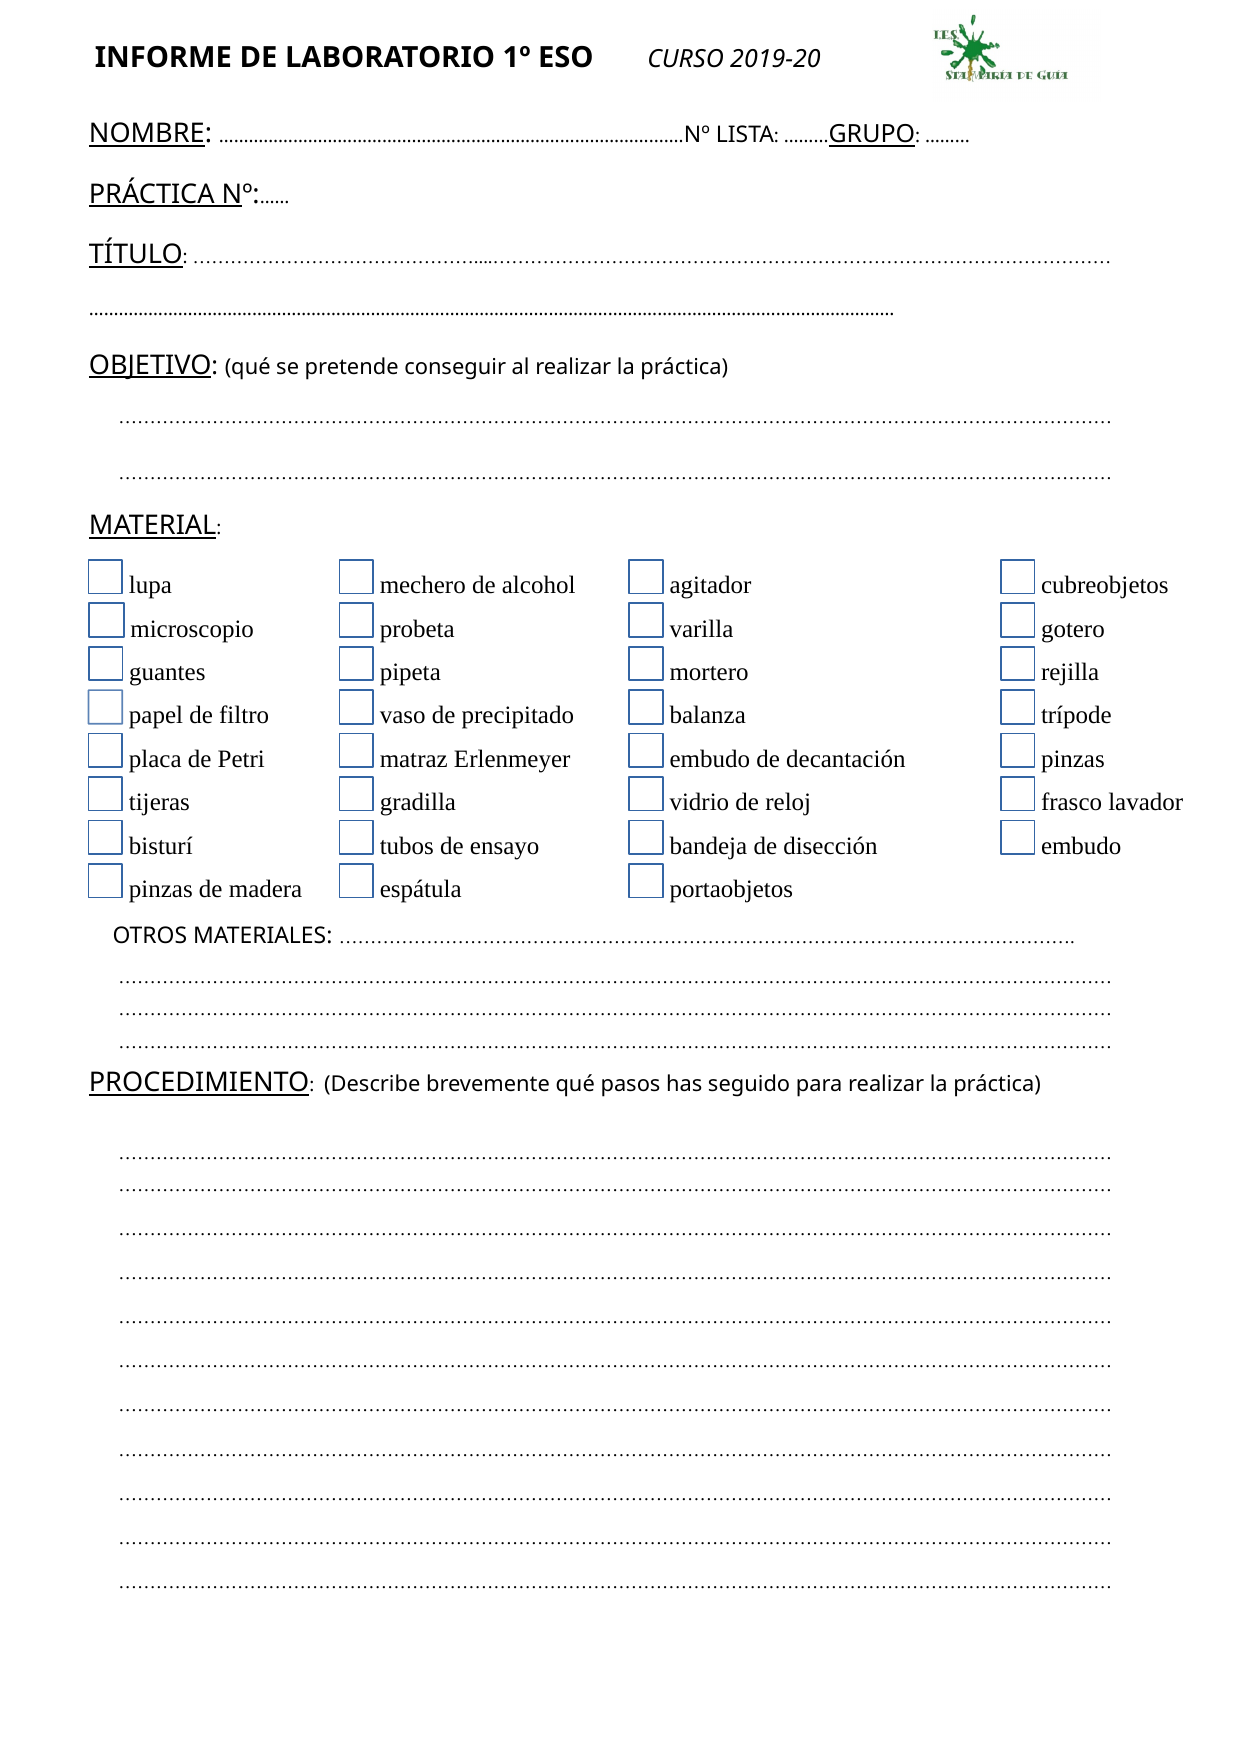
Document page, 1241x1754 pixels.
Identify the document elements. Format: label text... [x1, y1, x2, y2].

text agitador [629, 560, 883, 599]
text placa de Petri [89, 734, 369, 773]
picture [931, 9, 1103, 103]
text tijeras [89, 777, 369, 816]
text bandeja de disección [629, 821, 894, 860]
text mortero [629, 647, 883, 686]
text …………………………………………………………………………………………………………………………………………… [118, 406, 1122, 427]
text OTROS MATERIALES: ………………………………………………………………………………………………………. [112, 919, 1122, 950]
text NOMBRE: ……………………………………………………………………………...….Nº LISTA: ……...GRUPO: ……... [89, 114, 1187, 151]
text probeta [369, 603, 617, 642]
text …………………………………………………………………………………………………………………………………………… [118, 462, 1122, 483]
text bisturí [89, 821, 369, 860]
text espátula [369, 864, 612, 903]
text …………………………………………………………………………………………………………………………………………… [118, 1482, 1122, 1504]
text mechero de alcohol [369, 560, 617, 599]
text tubos de ensayo [369, 821, 612, 860]
text microscopio [83, 603, 369, 642]
text rejilla [1001, 647, 1195, 686]
text lupa [89, 560, 369, 599]
text …………………………………………………………………………………………………………………………………………… [118, 1218, 1122, 1240]
text portaobjetos [629, 864, 894, 903]
text …………………………………………………………………………………………………………………………………………… [118, 1306, 1122, 1328]
text …………………………………………………………………………………………………………………………………………… [118, 1394, 1122, 1416]
text PRÁCTICA Nº:…… [89, 174, 1122, 211]
text MATERIAL: [89, 506, 1122, 543]
text ………………………………………………………………………………………………………………………………………………………………………………………………………………………………………………………………………………………… [118, 966, 1122, 1020]
text …………………………………………………………………………………………………………………………………………… [118, 1031, 1122, 1052]
text TÍTULO: ………………………………………....……………………………………………………………………………………… [89, 235, 1122, 272]
text PROCEDIMIENTO: (Describe brevemente qué pasos has seguido para realizar la práctica) [89, 1063, 1122, 1100]
text vaso de precipitado [369, 690, 617, 729]
text guantes [83, 647, 369, 686]
text matraz Erlenmeyer [369, 734, 617, 773]
text papel de filtro [89, 690, 369, 729]
text embudo [1001, 821, 1195, 860]
text frasco lavador [1001, 777, 1195, 816]
text balanza [629, 690, 883, 729]
text …………………………………………………………………………………………………………………………………………… [118, 1350, 1122, 1372]
text …………………………………………………………………………………………………….………………………………………… [89, 295, 1122, 321]
text varilla [629, 603, 883, 642]
text OBJETIVO: (qué se pretende conseguir al realizar la práctica) [89, 345, 1122, 382]
text cubreobjetos [1001, 560, 1195, 599]
text gradilla [369, 777, 617, 816]
text …………………………………………………………………………………………………………………………………………… [118, 1571, 1122, 1592]
text pipeta [369, 647, 617, 686]
text …………………………………………………………………………………………………………………………………………… [118, 1262, 1122, 1284]
text …………………………………………………………………………………………………………………………………………… [118, 1438, 1122, 1460]
text embudo de decantación [629, 734, 918, 773]
text pinzas de madera [89, 864, 363, 903]
text vidrio de reloj [629, 777, 894, 816]
text …………………………………………………………………………………………………………………………………………… [118, 1527, 1122, 1548]
text gotero [1001, 603, 1195, 642]
text ………………………………………………………………………………………………………………………………………………………………………………………………………………………………………………………………………………………… [118, 1142, 1122, 1196]
text pinzas [1001, 734, 1195, 773]
text trípode [1001, 690, 1195, 729]
